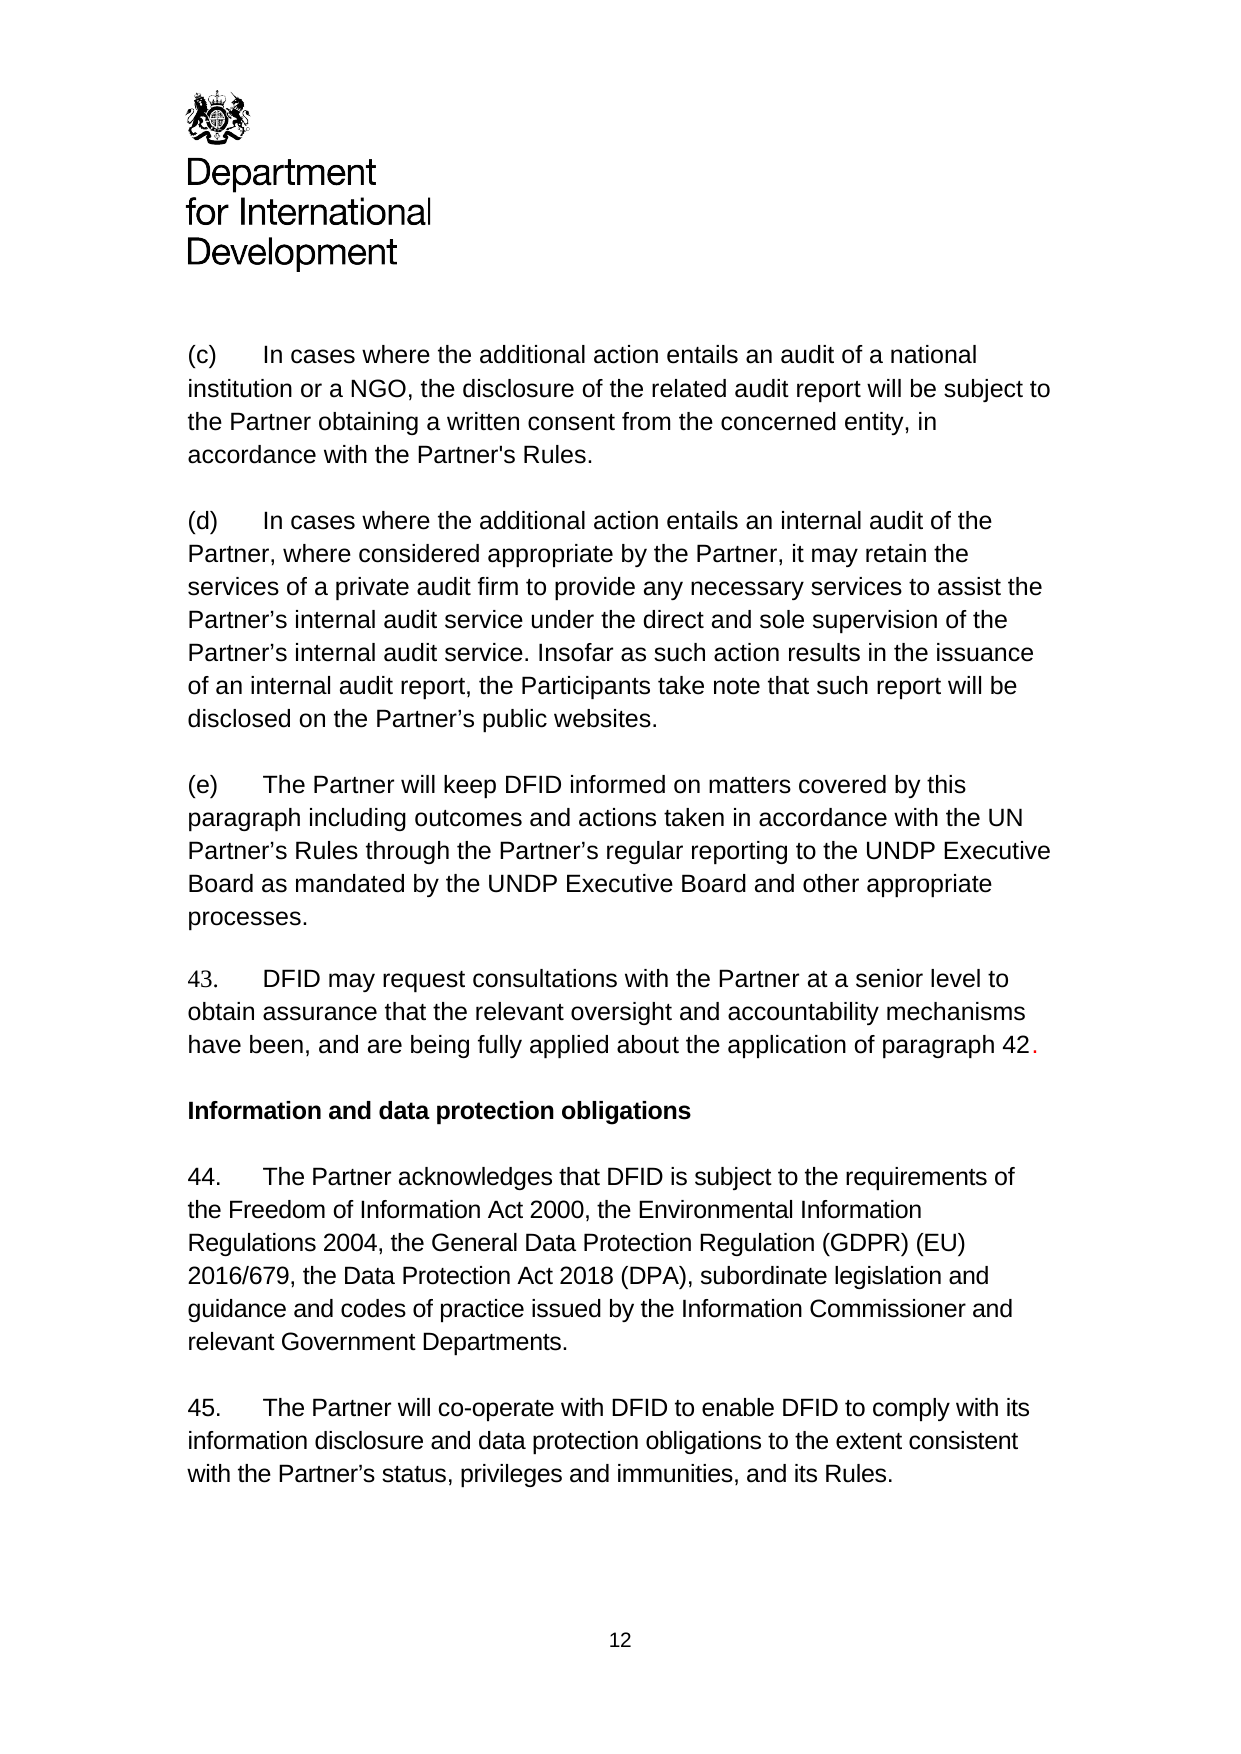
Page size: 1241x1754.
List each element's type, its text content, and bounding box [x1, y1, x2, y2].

list The Partner will keep DFID informed on matters covered by this paragraph including outcomes and actions taken in accordance with the UN Partner’s Rules through the Partner’s regular reporting to the UNDP Executive Board as mandated by the UNDP Executive Board and other appropriate processes. [187, 770, 1053, 931]
text Information and data protection obligations [187, 1096, 1053, 1124]
list The Partner will co-operate with DFID to enable DFID to comply with its information disclosure and data protection obligations to the extent consistent with the Partner’s status, privileges and immunities, and its Rules. [187, 1393, 1053, 1488]
list DFID may request consultations with the Partner at a senior level to obtain assurance that the relevant oversight and accountability mechanisms have been, and are being fully applied about the application of paragraph 42. [187, 964, 1053, 1058]
list The Partner acknowledges that DFID is subject to the requirements of the Freedom of Information Act 2000, the Environmental Information Regulations 2004, the General Data Protection Regulation (GDPR) (EU) 2016/679, the Data Protection Act 2018 (DPA), subordinate legislation and guidance and codes of practice issued by the Information Commissioner and relevant Government Departments. [187, 1162, 1053, 1356]
list In cases where the additional action entails an audit of a national institution or a NGO, the disclosure of the related audit report will be subject to the Partner obtaining a written consent from the concerned entity, in accordance with the Partner's Rules. [187, 341, 1053, 468]
list In cases where the additional action entails an internal audit of the Partner, where considered appropriate by the Partner, it may retain the services of a private audit firm to provide any necessary services to assist the Partner’s internal audit service under the direct and sole supervision of the Partner’s internal audit service. Insofar as such action results in the issuance of an internal audit report, the Participants take note that such report will be disclosed on the Partner’s public websites. [187, 506, 1053, 732]
